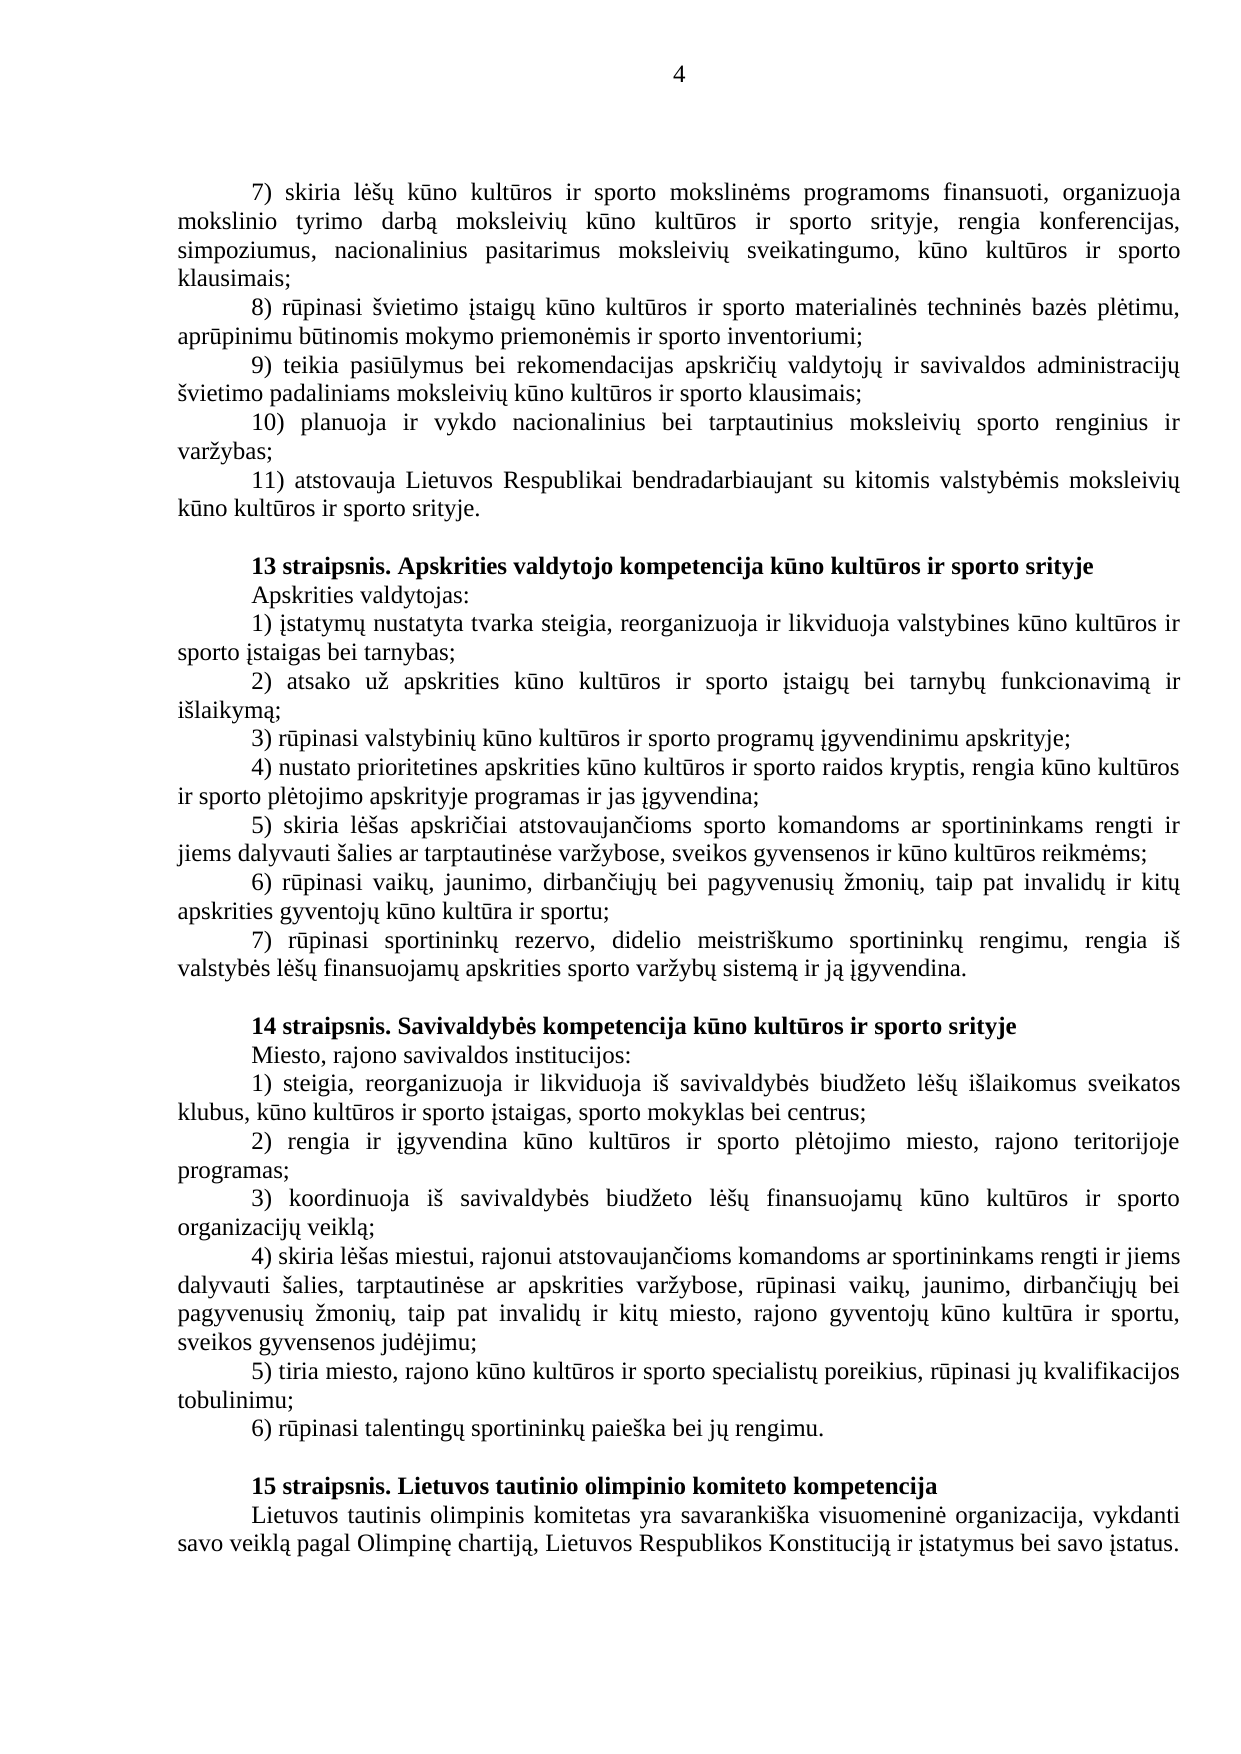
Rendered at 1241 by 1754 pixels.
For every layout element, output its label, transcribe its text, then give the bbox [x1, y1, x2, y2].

text 3) rūpinasi valstybinių kūno kultūros ir sporto programų įgyvendinimu apskrityje; [177, 723, 1181, 752]
text 10) planuoja ir vykdo nacionalinius bei tarptautinius moksleivių sporto renginius ir varžybas; [177, 407, 1181, 465]
text 6) rūpinasi talentingų sportininkų paieška bei jų rengimu. [177, 1413, 1181, 1442]
text Apskrities valdytojas: [177, 580, 1181, 608]
text 11) atstovauja Lietuvos Respublikai bendradarbiaujant su kitomis valstybėmis moksleivių kūno kultūros ir sporto srityje. [177, 465, 1181, 522]
text 5) skiria lėšas apskričiai atstovaujančioms sporto komandoms ar sportininkams rengti ir jiems dalyvauti šalies ar tarptautinėse varžybose, sveikos gyvensenos ir kūno kultūros reikmėms; [177, 810, 1181, 867]
text 1) steigia, reorganizuoja ir likviduoja iš savivaldybės biudžeto lėšų išlaikomus sveikatos klubus, kūno kultūros ir sporto įstaigas, sporto mokyklas bei centrus; [177, 1068, 1181, 1126]
text Miesto, rajono savivaldos institucijos: [177, 1040, 1181, 1068]
text 4) nustato prioritetines apskrities kūno kultūros ir sporto raidos kryptis, rengia kūno kultūros ir sporto plėtojimo apskrityje programas ir jas įgyvendina; [177, 752, 1181, 810]
text 13 straipsnis. Apskrities valdytojo kompetencija kūno kultūros ir sporto srityje [177, 551, 1181, 580]
text 6) rūpinasi vaikų, jaunimo, dirbančiųjų bei pagyvenusių žmonių, taip pat invalidų ir kitų apskrities gyventojų kūno kultūra ir sportu; [177, 867, 1181, 925]
text 15 straipsnis. Lietuvos tautinio olimpinio komiteto kompetencija [177, 1471, 1181, 1500]
text 7) skiria lėšų kūno kultūros ir sporto mokslinėms programoms finansuoti, organizuoja mokslinio tyrimo darbą moksleivių kūno kultūros ir sporto srityje, rengia konferencijas, simpoziumus, nacionalinius pasitarimus moksleivių sveikatingumo, kūno kultūros ir sporto klausimais; [177, 177, 1181, 292]
text 8) rūpinasi švietimo įstaigų kūno kultūros ir sporto materialinės techninės bazės plėtimu, aprūpinimu būtinomis mokymo priemonėmis ir sporto inventoriumi; [177, 292, 1181, 350]
text 7) rūpinasi sportininkų rezervo, didelio meistriškumo sportininkų rengimu, rengia iš valstybės lėšų finansuojamų apskrities sporto varžybų sistemą ir ją įgyvendina. [177, 925, 1181, 982]
text 1) įstatymų nustatyta tvarka steigia, reorganizuoja ir likviduoja valstybines kūno kultūros ir sporto įstaigas bei tarnybas; [177, 608, 1181, 666]
text 5) tiria miesto, rajono kūno kultūros ir sporto specialistų poreikius, rūpinasi jų kvalifikacijos tobulinimu; [177, 1356, 1181, 1413]
text 9) teikia pasiūlymus bei rekomendacijas apskričių valdytojų ir savivaldos administracijų švietimo padaliniams moksleivių kūno kultūros ir sporto klausimais; [177, 350, 1181, 407]
text 2) rengia ir įgyvendina kūno kultūros ir sporto plėtojimo miesto, rajono teritorijoje programas; [177, 1126, 1181, 1183]
text 14 straipsnis. Savivaldybės kompetencija kūno kultūros ir sporto srityje [177, 1011, 1181, 1040]
text 4) skiria lėšas miestui, rajonui atstovaujančioms komandoms ar sportininkams rengti ir jiems dalyvauti šalies, tarptautinėse ar apskrities varžybose, rūpinasi vaikų, jaunimo, dirbančiųjų bei pagyvenusių žmonių, taip pat invalidų ir kitų miesto, rajono gyventojų kūno kultūra ir sportu, sveikos gyvensenos judėjimu; [177, 1241, 1181, 1356]
text 3) koordinuoja iš savivaldybės biudžeto lėšų finansuojamų kūno kultūros ir sporto organizacijų veiklą; [177, 1183, 1181, 1241]
text 2) atsako už apskrities kūno kultūros ir sporto įstaigų bei tarnybų funkcionavimą ir išlaikymą; [177, 666, 1181, 723]
text Lietuvos tautinis olimpinis komitetas yra savarankiška visuomeninė organizacija, vykdanti savo veiklą pagal Olimpinę chartiją, Lietuvos Respublikos Konstituciją ir įstatymus bei savo įstatus. [177, 1500, 1181, 1557]
